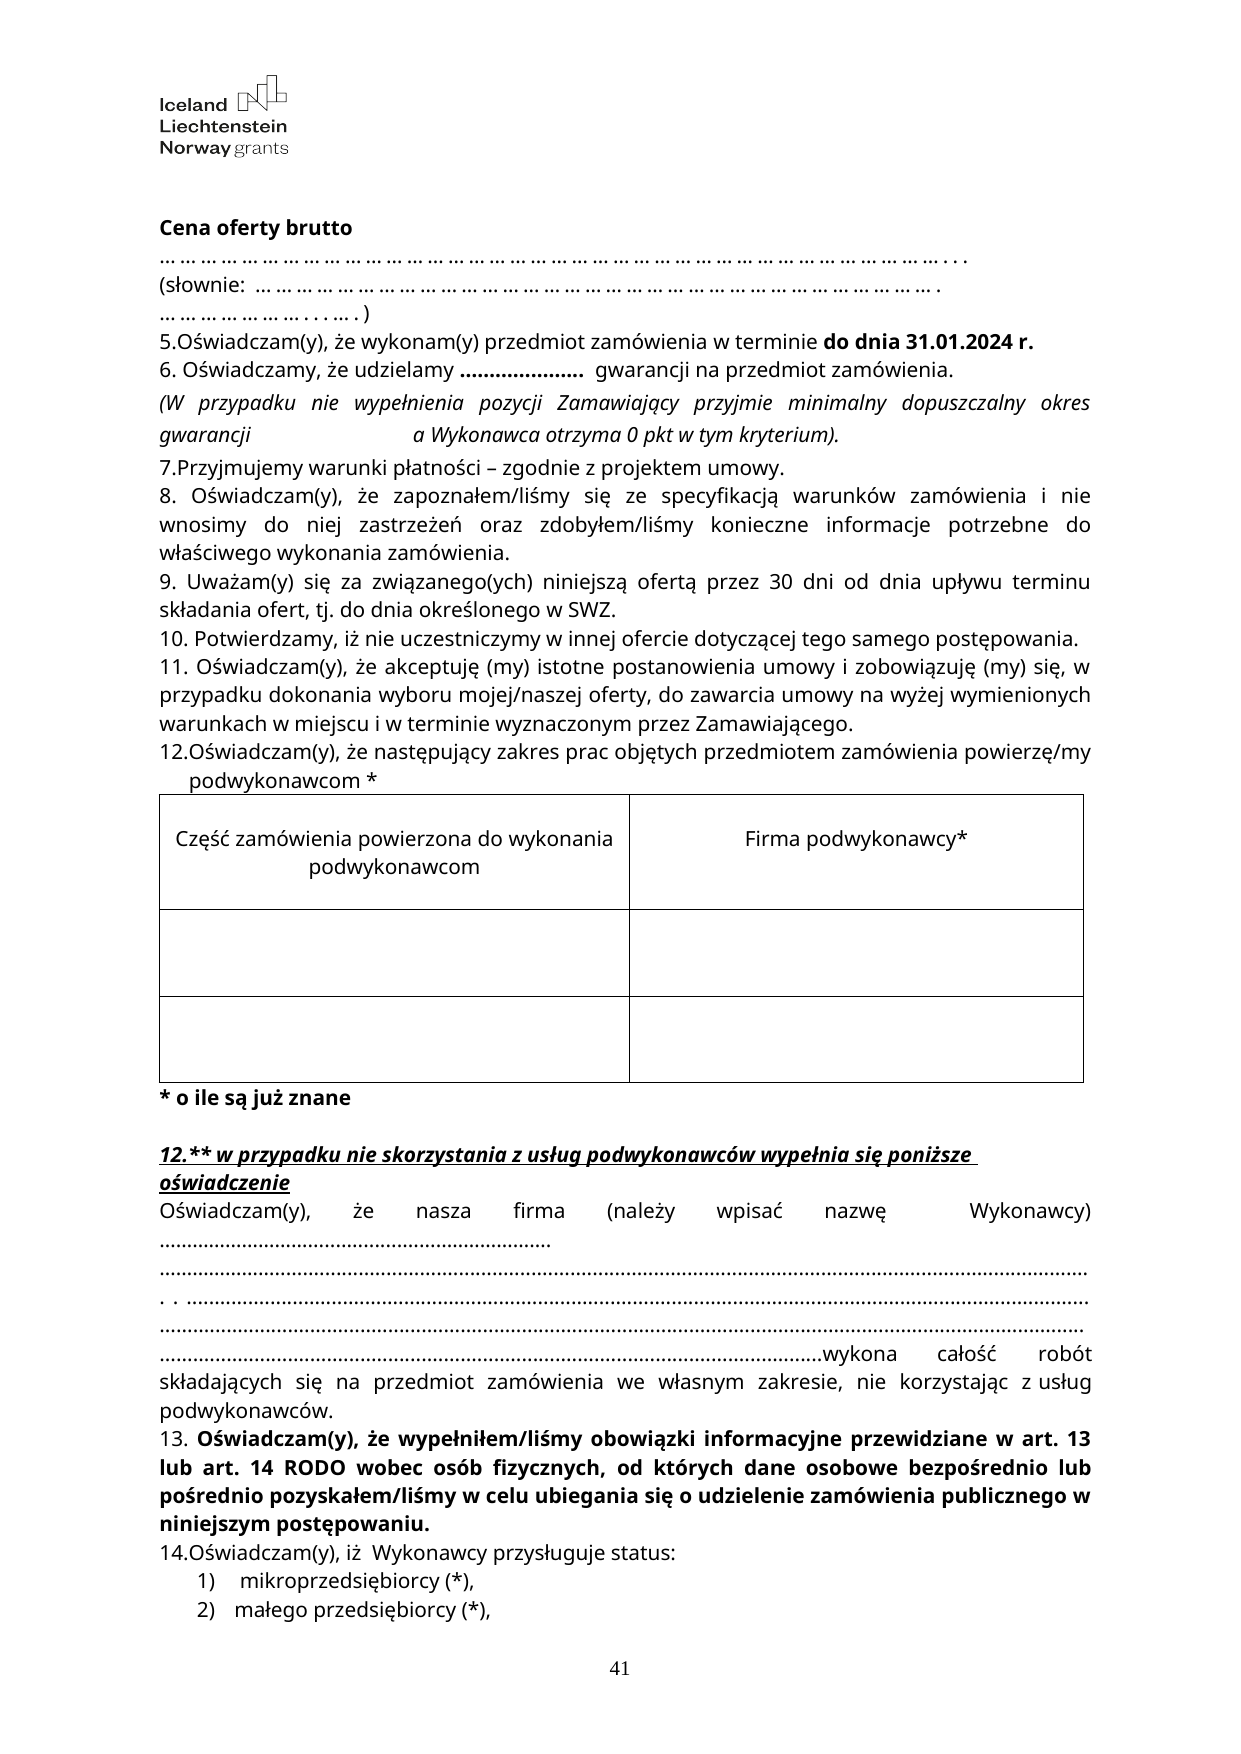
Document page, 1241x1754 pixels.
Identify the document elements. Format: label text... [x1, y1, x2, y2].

list 8. Oświadczam(y), że zapoznałem/liśmy się ze specyfikacją warunków zamówienia i nie wnosimy do niej zastrzeżeń oraz zdobyłem/liśmy konieczne informacje potrzebne do właściwego wykonania zamówienia. [159, 482, 1092, 567]
list mikroprzedsiębiorcy (*), [197, 1566, 1092, 1595]
list 5.Oświadczam(y), że wykonam(y) przedmiot zamówienia w terminie do dnia 31.01.2024 r. [159, 327, 1092, 355]
text 13. Oświadczam(y), że wypełniłem/liśmy obowiązki informacyjne przewidziane w art. 13 lub art. 14 RODO wobec osób fizycznych, od których dane osobowe bezpośrednio lub pośrednio pozyskałem/liśmy w celu ubiegania się o udzielenie zamówienia publicznego w niniejszym postępowaniu. [159, 1424, 1092, 1538]
table_cell [630, 910, 1083, 996]
list małego przedsiębiorcy (*), [197, 1595, 1092, 1623]
table_header Firma podwykonawcy* [630, 795, 1083, 909]
table_cell [160, 910, 629, 996]
text Oświadczam(y), że nasza firma (należy wpisać nazwę Wykonawcy) ……………………….........................………………. [159, 1197, 1092, 1253]
table_cell [630, 997, 1083, 1082]
picture [159, 75, 289, 158]
list 10. Potwierdzamy, iż nie uczestniczymy w innej ofercie dotyczącej tego samego postępowania. [159, 624, 1092, 652]
table_cell [160, 997, 629, 1082]
text Cena oferty brutto ……………………………………………………………………………………………………... [159, 213, 1092, 270]
table_header Część zamówienia powierzona do wykonania podwykonawcom [160, 795, 629, 909]
text …………………................................................................................................................................................... . ...............................................................................................................................................................................................................................................................................................................................................................................................................................................................wykona całość robót składających się na przedmiot zamówienia we własnym zakresie, nie korzystając z usług podwykonawców. [159, 1253, 1092, 1424]
text * o ile są już znane [159, 1083, 1092, 1111]
list (W przypadku nie wypełnienia pozycji Zamawiający przyjmie minimalny dopuszczalny okres gwarancji a Wykonawca otrzyma 0 pkt w tym kryterium). [159, 388, 1092, 449]
text 12.** w przypadku nie skorzystania z usług podwykonawców wypełnia się poniższe oświadczenie [159, 1140, 1092, 1197]
text 11. Oświadczam(y), że akceptuję (my) istotne postanowienia umowy i zobowiązuję (my) się, w przypadku dokonania wyboru mojej/naszej oferty, do zawarcia umowy na wyżej wymienionych warunkach w miejscu i w terminie wyznaczonym przez Zamawiającego. [159, 652, 1092, 737]
text 12.Oświadczam(y), że następujący zakres prac objętych przedmiotem zamówienia powierzę/my podwykonawcom * [159, 737, 1092, 794]
text 14.Oświadczam(y), iż Wykonawcy przysługuje status: [159, 1538, 1092, 1566]
list 6. Oświadczamy, że udzielamy ………………... gwarancji na przedmiot zamówienia. [159, 355, 1092, 384]
list 9. Uważam(y) się za związanego(ych) niniejszą ofertą przez 30 dni od dnia upływu terminu składania ofert, tj. do dnia określonego w SWZ. [159, 567, 1092, 624]
list 7.Przyjmujemy warunki płatności – zgodnie z projektem umowy. [159, 453, 1092, 482]
text (słownie: ……………………………………………………………………………………….…………………...….) [159, 270, 1092, 327]
